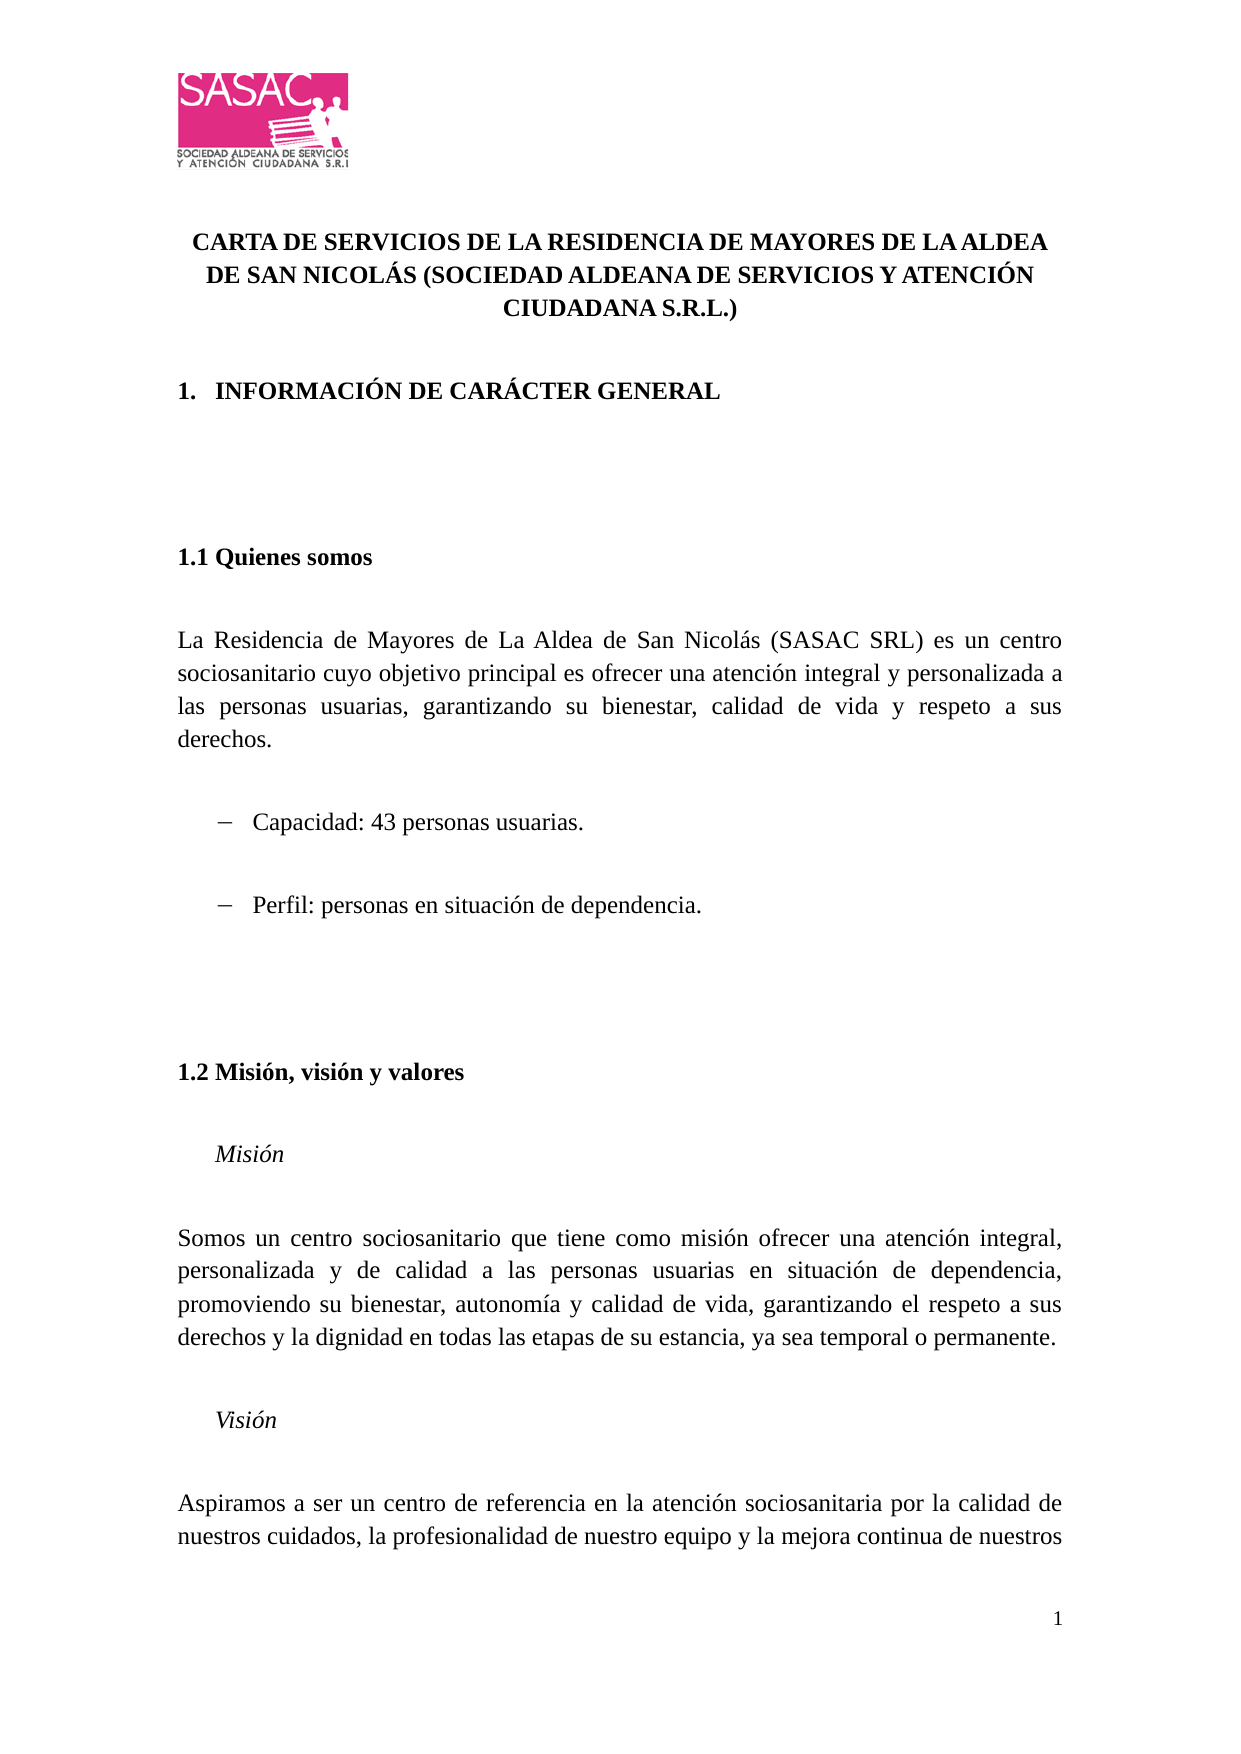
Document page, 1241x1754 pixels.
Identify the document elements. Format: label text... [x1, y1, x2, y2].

list Capacidad: 43 personas usuarias. [215, 807, 1063, 836]
list Misión, visión y valores [177, 1057, 1063, 1085]
text Visión [215, 1405, 1063, 1433]
text CARTA DE SERVICIOS DE LA RESIDENCIA DE MAYORES DE LA ALDEA DE SAN NICOLÁS (SOCIEDAD ALDEANA DE SERVICIOS Y ATENCIÓN CIUDADANA S.R.L.) [177, 227, 1063, 322]
list INFORMACIÓN DE CARÁCTER GENERAL [177, 376, 1063, 405]
text La Residencia de Mayores de La Aldea de San Nicolás (SASAC SRL) es un centro sociosanitario cuyo objetivo principal es ofrecer una atención integral y personalizada a las personas usuarias, garantizando su bienestar, calidad de vida y respeto a sus derechos. [177, 625, 1063, 753]
text Somos un centro sociosanitario que tiene como misión ofrecer una atención integral, personalizada y de calidad a las personas usuarias en situación de dependencia, promoviendo su bienestar, autonomía y calidad de vida, garantizando el respeto a sus derechos y la dignidad en todas las etapas de su estancia, ya sea temporal o permanente. [177, 1223, 1063, 1350]
list Quienes somos [177, 542, 1063, 571]
list Perfil: personas en situación de dependencia. [215, 891, 1063, 919]
text Aspiramos a ser un centro de referencia en la atención sociosanitaria por la calidad de nuestros cuidados, la profesionalidad de nuestro equipo y la mejora continua de nuestros [177, 1488, 1063, 1549]
text Misión [215, 1139, 1063, 1168]
